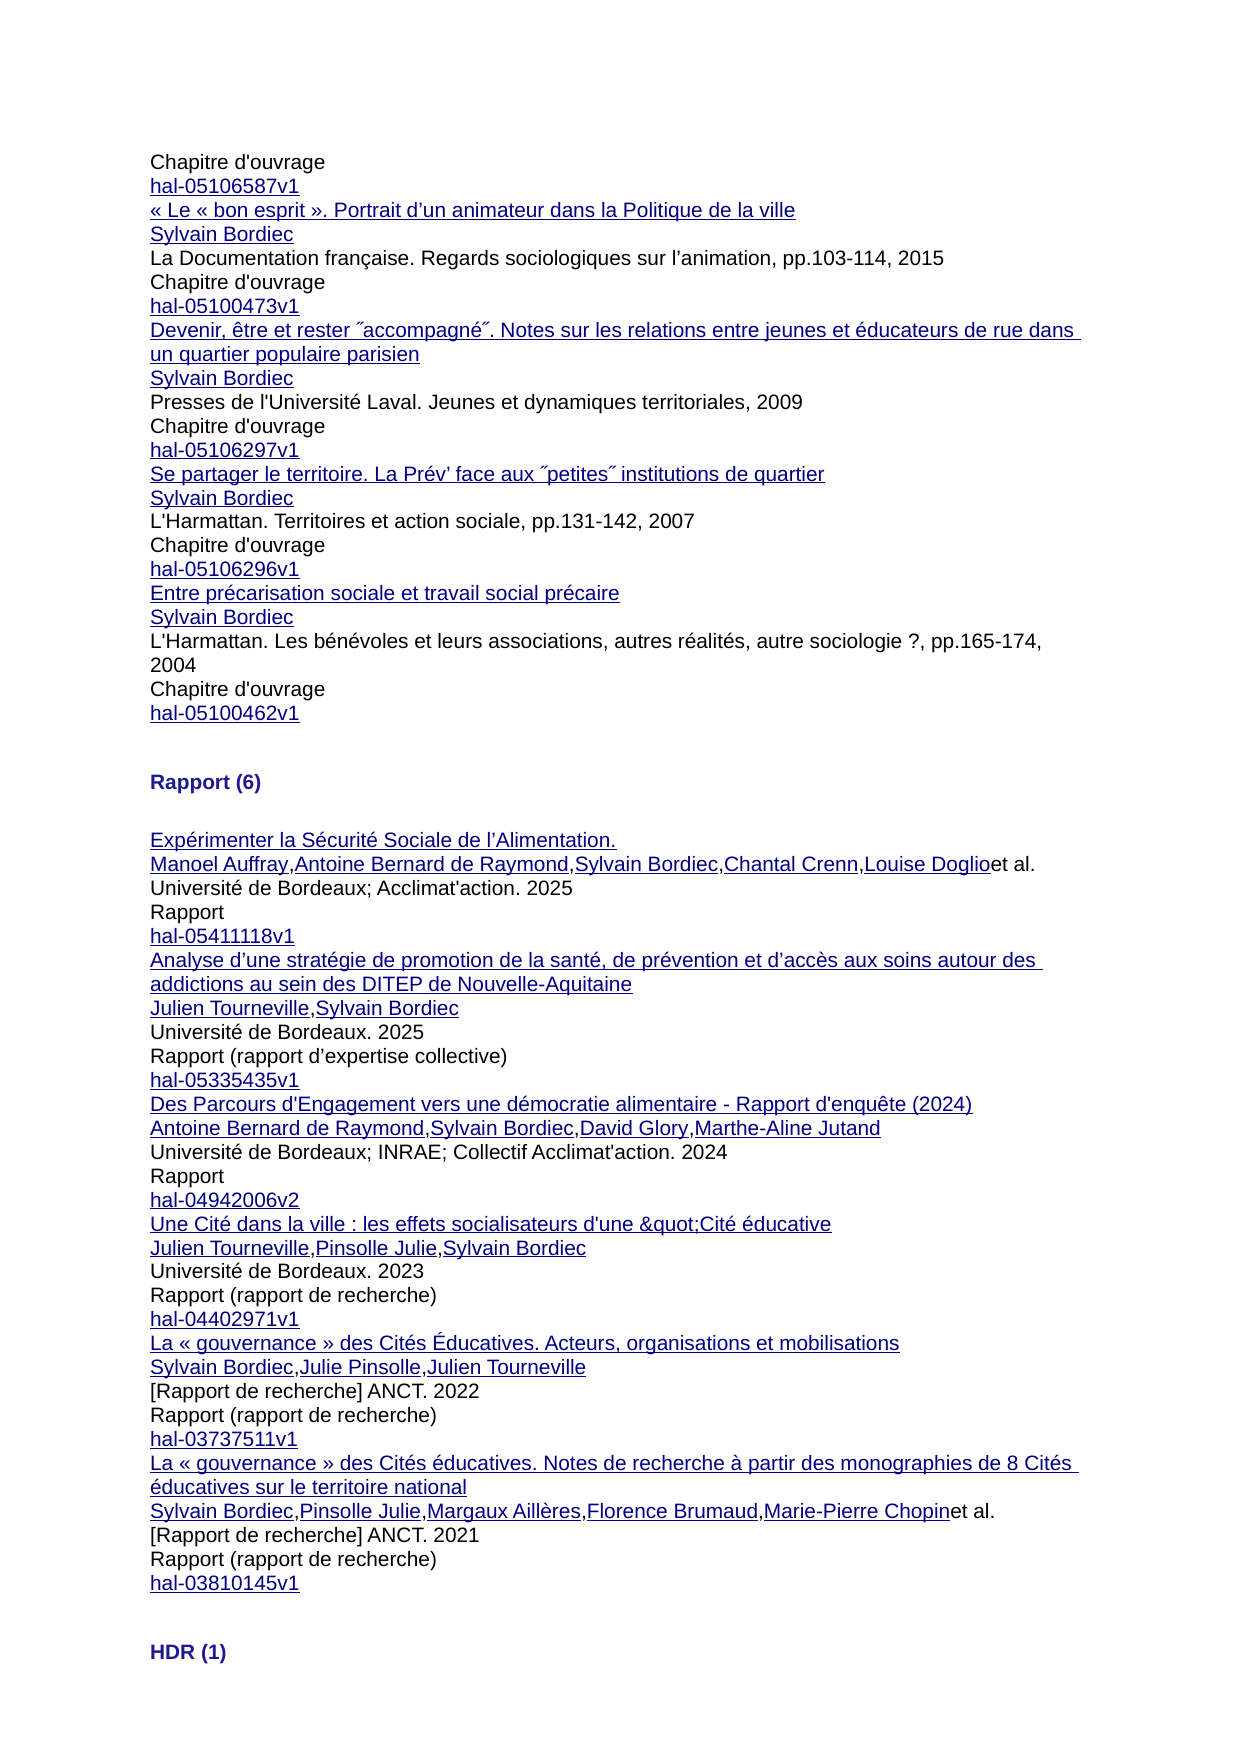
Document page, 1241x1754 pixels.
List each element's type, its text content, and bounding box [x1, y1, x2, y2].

subtitle Rapport (6) [150, 770, 1090, 794]
table_cell Devenir, être et rester ˝accompagné˝. Notes sur les relations entre jeunes et éducateurs de rue dans un quartier populaire parisien Sylvain Bordiec Presses de l'Université Laval. Jeunes et dynamiques territoriales, 2009 Chapitre d'ouvrage hal-05106297v1 [150, 318, 1090, 461]
table_cell Analyse d’une stratégie de promotion de la santé, de prévention et d’accès aux soins autour des addictions au sein des DITEP de Nouvelle-Aquitaine Julien Tourneville,Sylvain Bordiec Université de Bordeaux. 2025 Rapport (rapport d’expertise collective) hal-05335435v1 [150, 948, 1090, 1092]
subtitle HDR (1) [150, 1639, 1090, 1663]
table_cell Se partager le territoire. La Prév’ face aux ˝petites˝ institutions de quartier Sylvain Bordiec L'Harmattan. Territoires et action sociale, pp.131-142, 2007 Chapitre d'ouvrage hal-05106296v1 [150, 461, 1090, 581]
table_header Expérimenter la Sécurité Sociale de l’Alimentation. Manoel Auffray,Antoine Bernard de Raymond,Sylvain Bordiec,Chantal Crenn,Louise Doglioet al. Université de Bordeaux; Acclimat'action. 2025 Rapport hal-05411118v1 [150, 828, 1090, 948]
table_cell La « gouvernance » des Cités Éducatives. Acteurs, organisations et mobilisations Sylvain Bordiec,Julie Pinsolle,Julien Tourneville [Rapport de recherche] ANCT. 2022 Rapport (rapport de recherche) hal-03737511v1 [150, 1331, 1090, 1451]
table_cell La « gouvernance » des Cités éducatives. Notes de recherche à partir des monographies de 8 Cités éducatives sur le territoire national Sylvain Bordiec,Pinsolle Julie,Margaux Aillères,Florence Brumaud,Marie-Pierre Chopinet al. [Rapport de recherche] ANCT. 2021 Rapport (rapport de recherche) hal-03810145v1 [150, 1451, 1090, 1595]
table_cell Chapitre d'ouvrage hal-05106587v1 [150, 150, 1090, 198]
table_cell « Le « bon esprit ». Portrait d’un animateur dans la Politique de la ville Sylvain Bordiec La Documentation française. Regards sociologiques sur l’animation, pp.103-114, 2015 Chapitre d'ouvrage hal-05100473v1 [150, 198, 1090, 318]
table_cell Une Cité dans la ville : les effets socialisateurs d'une &quot;Cité éducative Julien Tourneville,Pinsolle Julie,Sylvain Bordiec Université de Bordeaux. 2023 Rapport (rapport de recherche) hal-04402971v1 [150, 1211, 1090, 1331]
table_cell Entre précarisation sociale et travail social précaire Sylvain Bordiec L'Harmattan. Les bénévoles et leurs associations, autres réalités, autre sociologie ?, pp.165-174, 2004 Chapitre d'ouvrage hal-05100462v1 [150, 581, 1090, 725]
table_cell Des Parcours d'Engagement vers une démocratie alimentaire - Rapport d'enquête (2024) Antoine Bernard de Raymond,Sylvain Bordiec,David Glory,Marthe-Aline Jutand Université de Bordeaux; INRAE; Collectif Acclimat'action. 2024 Rapport hal-04942006v2 [150, 1092, 1090, 1211]
